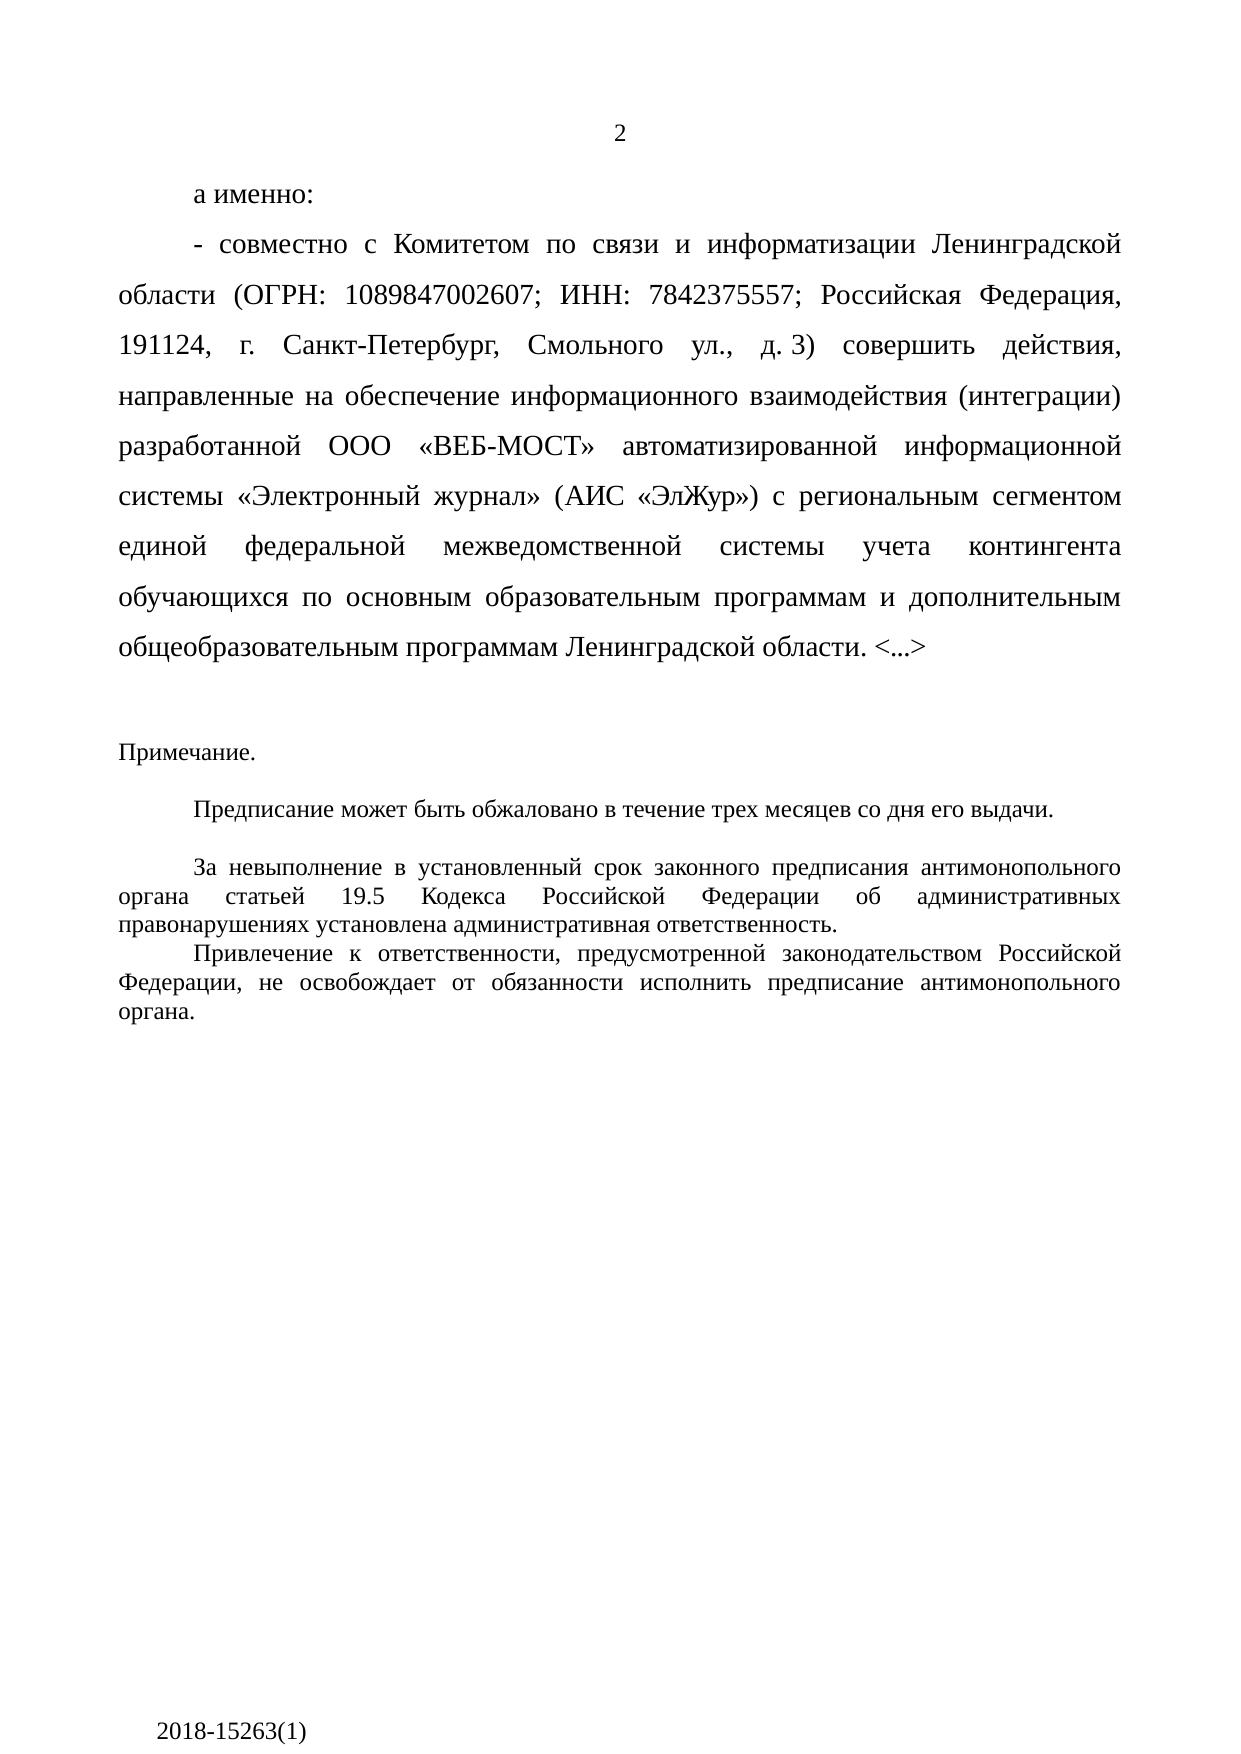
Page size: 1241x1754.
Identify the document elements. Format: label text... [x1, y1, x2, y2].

text Привлечение к ответственности, предусмотренной законодательством Российской Федерации, не освобождает от обязанности исполнить предписание антимонопольного органа. [118, 938, 1122, 1024]
text Примечание. [118, 737, 1122, 766]
text Предписание может быть обжаловано в течение трех месяцев со дня его выдачи. [118, 794, 1122, 823]
text За невыполнение в установленный срок законного предписания антимонопольного органа статьей 19.5 Кодекса Российской Федерации об административных правонарушениях установлена административная ответственность. [118, 852, 1122, 938]
text - совместно с Комитетом по связи и информатизации Ленинградской области (ОГРН: 1089847002607; ИНН: 7842375557; Российская Федерация, 191124, г. Санкт-Петербург, Смольного ул., д. 3) совершить действия, направленные на обеспечение информационного взаимодействия (интеграции) разработанной ООО «ВЕБ-МОСТ» автоматизированной информационной системы «Электронный журнал» (АИС «ЭлЖур») с региональным сегментом единой федеральной межведомственной системы учета контингента обучающихся по основным образовательным программам и дополнительным общеобразовательным программам Ленинградской области. <...> [118, 227, 1122, 663]
text а именно: [118, 176, 1122, 210]
